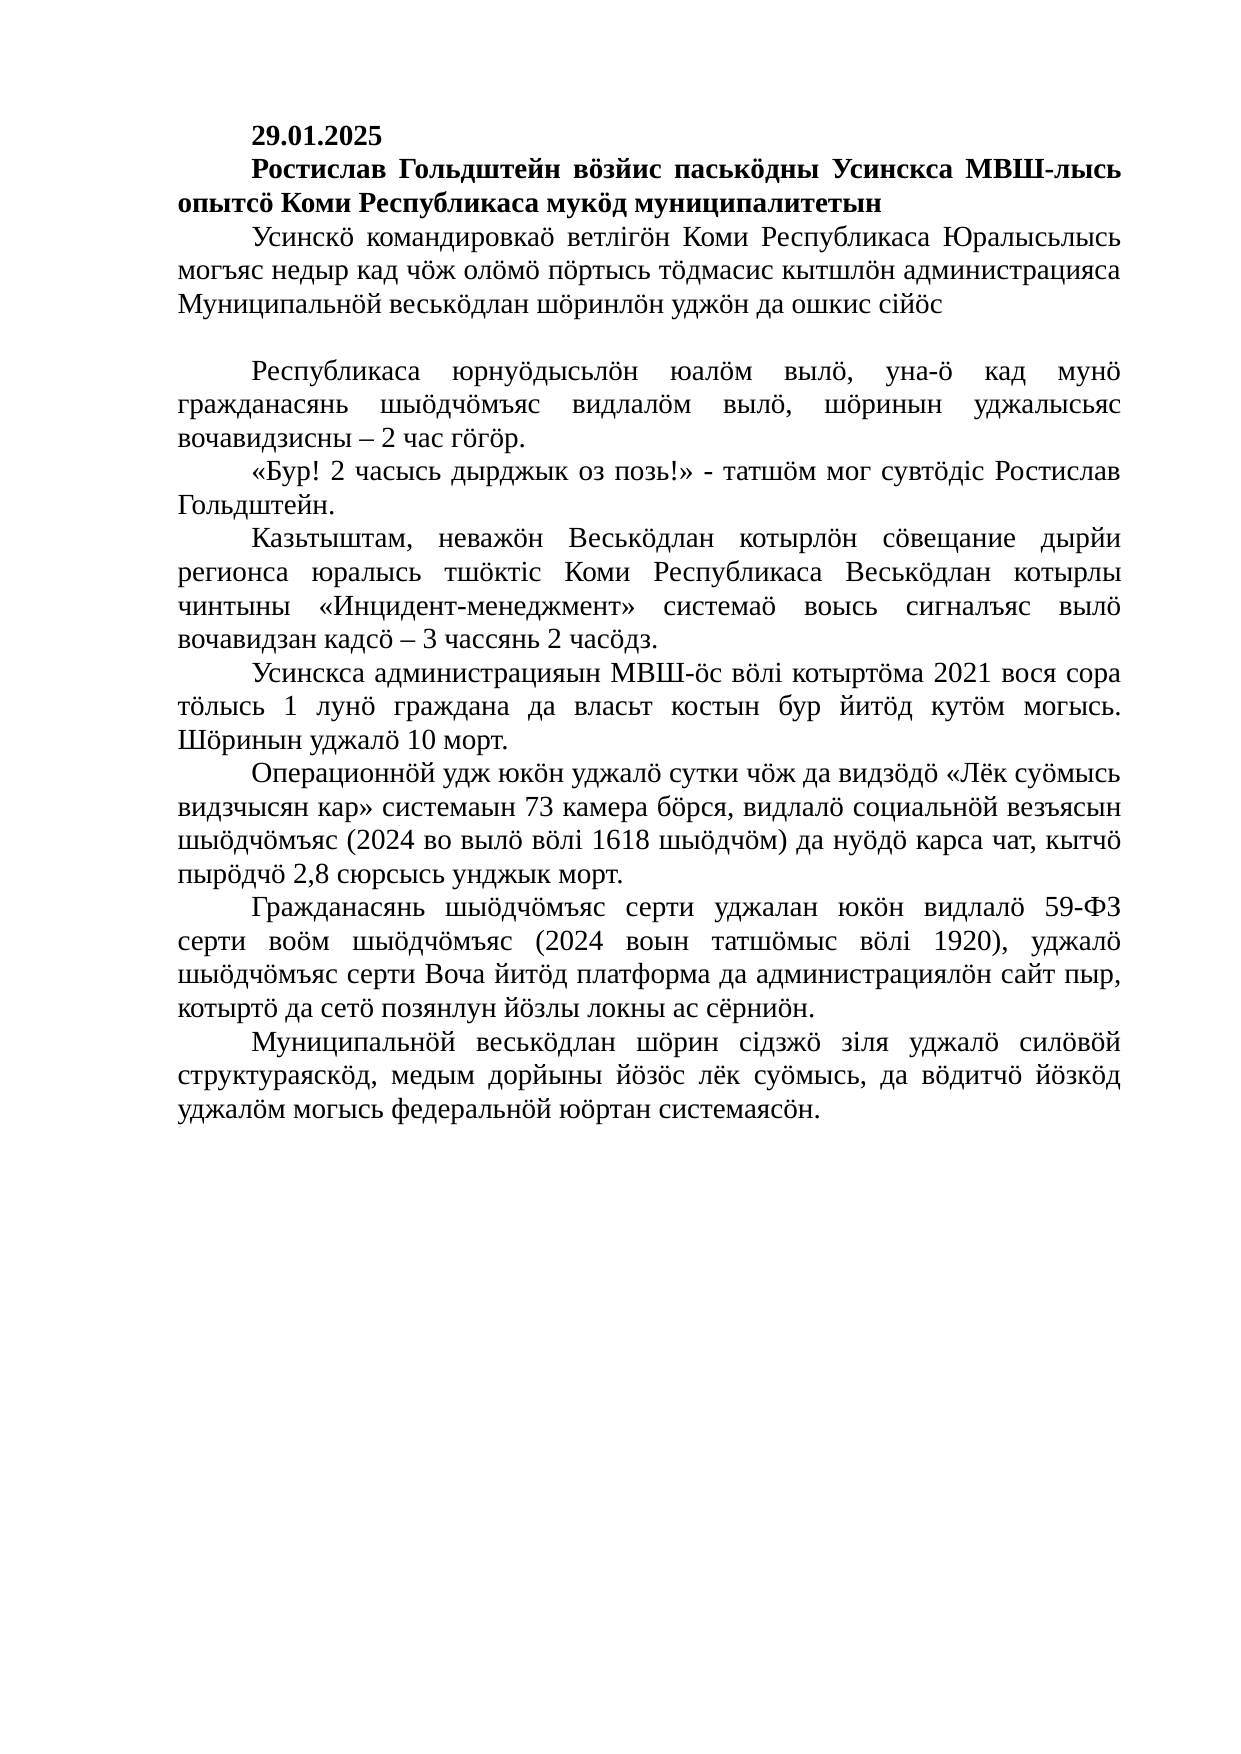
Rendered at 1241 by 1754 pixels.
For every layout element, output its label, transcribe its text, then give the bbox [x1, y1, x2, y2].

text Ростислав Гольдштейн вӧзйис паськӧдны Усинскса МВШ-лысь опытсӧ Коми Республикаса мукӧд муниципалитетын [177, 152, 1122, 219]
text «Бур! 2 часысь дырджык оз позь!» - татшӧм мог сувтӧдіс Ростислав Гольдштейн. [177, 453, 1122, 521]
text Операционнӧй удж юкӧн уджалӧ сутки чӧж да видзӧдӧ «Лёк суӧмысь видзчысян кар» системаын 73 камера бӧрся, видлалӧ социальнӧй везъясын шыӧдчӧмъяс (2024 во вылӧ вӧлі 1618 шыӧдчӧм) да нуӧдӧ карса чат, кытчӧ пырӧдчӧ 2,8 сюрсысь унджык морт. [177, 755, 1122, 889]
text Усинскӧ командировкаӧ ветлігӧн Коми Республикаса Юралысьлысь могъяс недыр кад чӧж олӧмӧ пӧртысь тӧдмасис кытшлӧн администрацияса Муниципальнӧй веськӧдлан шӧринлӧн уджӧн да ошкис сійӧс [177, 219, 1122, 319]
text Усинскса администрацияын МВШ-ӧс вӧлі котыртӧма 2021 вося сора тӧлысь 1 лунӧ граждана да власьт костын бур йитӧд кутӧм могысь. Шӧринын уджалӧ 10 морт. [177, 655, 1122, 755]
text Гражданасянь шыӧдчӧмъяс серти уджалан юкӧн видлалӧ 59-ФЗ серти воӧм шыӧдчӧмъяс (2024 воын татшӧмыс вӧлі 1920), уджалӧ шыӧдчӧмъяс серти Воча йитӧд платформа да администрациялӧн сайт пыр, котыртӧ да сетӧ позянлун йӧзлы локны ас сёрниӧн. [177, 889, 1122, 1024]
text 29.01.2025 [177, 118, 1122, 152]
text Казьтыштам, неважӧн Веськӧдлан котырлӧн сӧвещание дырйи регионса юралысь тшӧктіс Коми Республикаса Веськӧдлан котырлы чинтыны «Инцидент-менеджмент» системаӧ воысь сигналъяс вылӧ вочавидзан кадсӧ – 3 чассянь 2 часӧдз. [177, 521, 1122, 655]
text Республикаса юрнуӧдысьлӧн юалӧм вылӧ, уна-ӧ кад мунӧ гражданасянь шыӧдчӧмъяс видлалӧм вылӧ, шӧринын уджалысьяс вочавидзисны – 2 час гӧгӧр. [177, 353, 1122, 453]
text Муниципальнӧй веськӧдлан шӧрин сідзжӧ зіля уджалӧ силӧвӧй структураяскӧд, медым дорйыны йӧзӧс лёк суӧмысь, да вӧдитчӧ йӧзкӧд уджалӧм могысь федеральнӧй юӧртан системаясӧн. [177, 1024, 1122, 1124]
